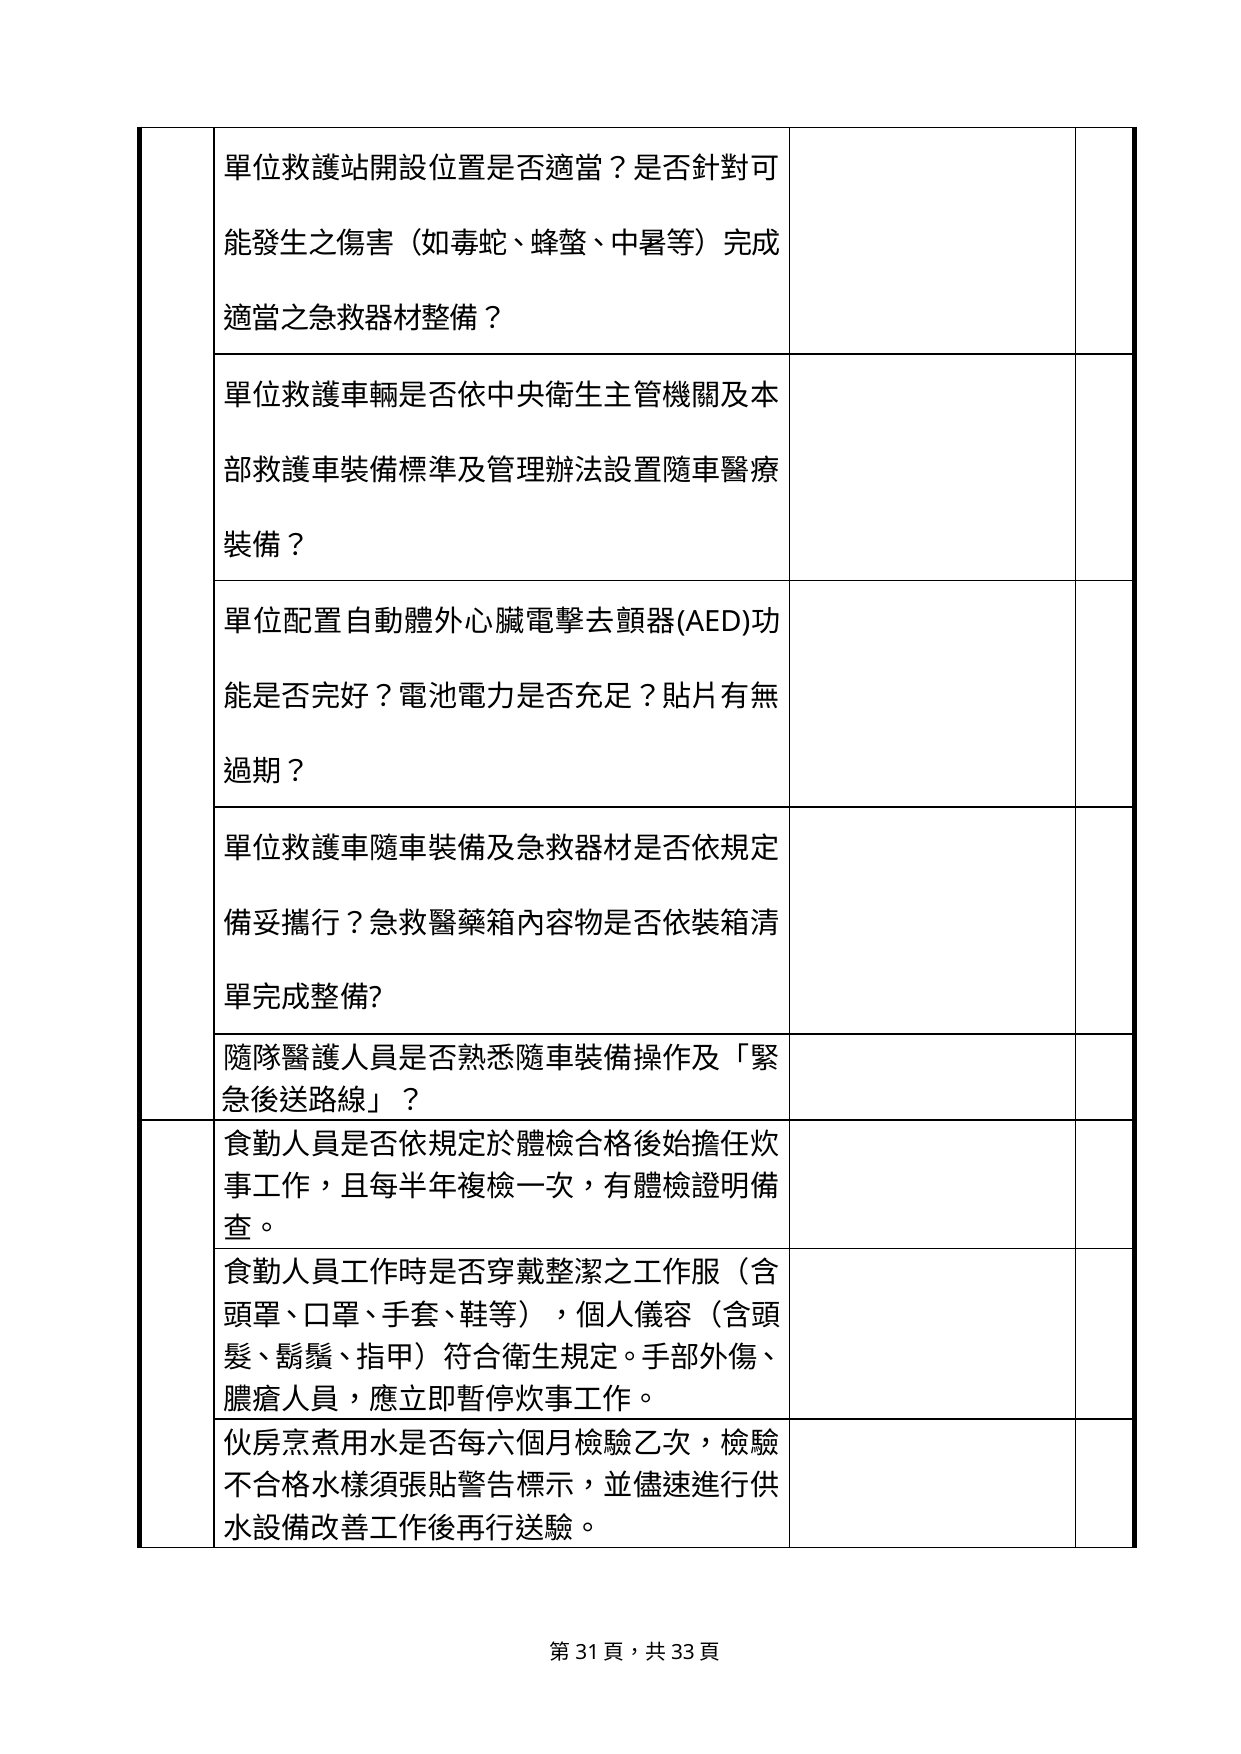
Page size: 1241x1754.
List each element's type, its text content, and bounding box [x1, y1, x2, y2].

table_cell 單位配置自動體外心臟電擊去顫器(AED)功能是否完好？電池電力是否充足？貼片有無過期？ [215, 581, 789, 806]
table_cell 食勤人員工作時是否穿戴整潔之工作服（含頭罩、口罩、手套、鞋等），個人儀容（含頭髮、鬍鬚、指甲）符合衛生規定。手部外傷、膿瘡人員，應立即暫停炊事工作。 [215, 1249, 789, 1418]
table_cell 隨隊醫護人員是否熟悉隨車裝備操作及「緊急後送路線」？ [215, 1035, 789, 1119]
table_cell [1076, 581, 1132, 806]
table_cell [790, 581, 1075, 806]
table_cell [1076, 1249, 1132, 1418]
table_cell [790, 1249, 1075, 1418]
table_cell 單位救護車輛是否依中央衛生主管機關及本部救護車裝備標準及管理辦法設置隨車醫療裝備？ [215, 355, 789, 580]
table_cell [1076, 808, 1132, 1033]
table_cell [1076, 1420, 1132, 1547]
table_cell 膳食衛生 [142, 1121, 213, 1547]
table_cell [790, 1420, 1075, 1547]
table_cell [790, 355, 1075, 580]
table_cell [790, 1121, 1075, 1247]
table_cell [1076, 1121, 1132, 1247]
table_cell [1076, 128, 1132, 353]
table_cell [790, 128, 1075, 353]
table_cell 伙房烹煮用水是否每六個月檢驗乙次，檢驗不合格水樣須張貼警告標示，並儘速進行供水設備改善工作後再行送驗。 [215, 1420, 789, 1547]
table_cell [1076, 1035, 1132, 1119]
table_cell [1076, 355, 1132, 580]
table_cell 單位救護站開設位置是否適當？是否針對可能發生之傷害（如毒蛇、蜂螫、中暑等）完成適當之急救器材整備？ [215, 128, 789, 353]
table_cell 照(救)護機制 [142, 128, 213, 1119]
table_cell 單位救護車隨車裝備及急救器材是否依規定備妥攜行？急救醫藥箱內容物是否依裝箱清單完成整備? [215, 808, 789, 1033]
table_cell [790, 808, 1075, 1033]
table_cell [790, 1035, 1075, 1119]
table_cell 食勤人員是否依規定於體檢合格後始擔任炊事工作，且每半年複檢一次，有體檢證明備查。 [215, 1121, 789, 1247]
